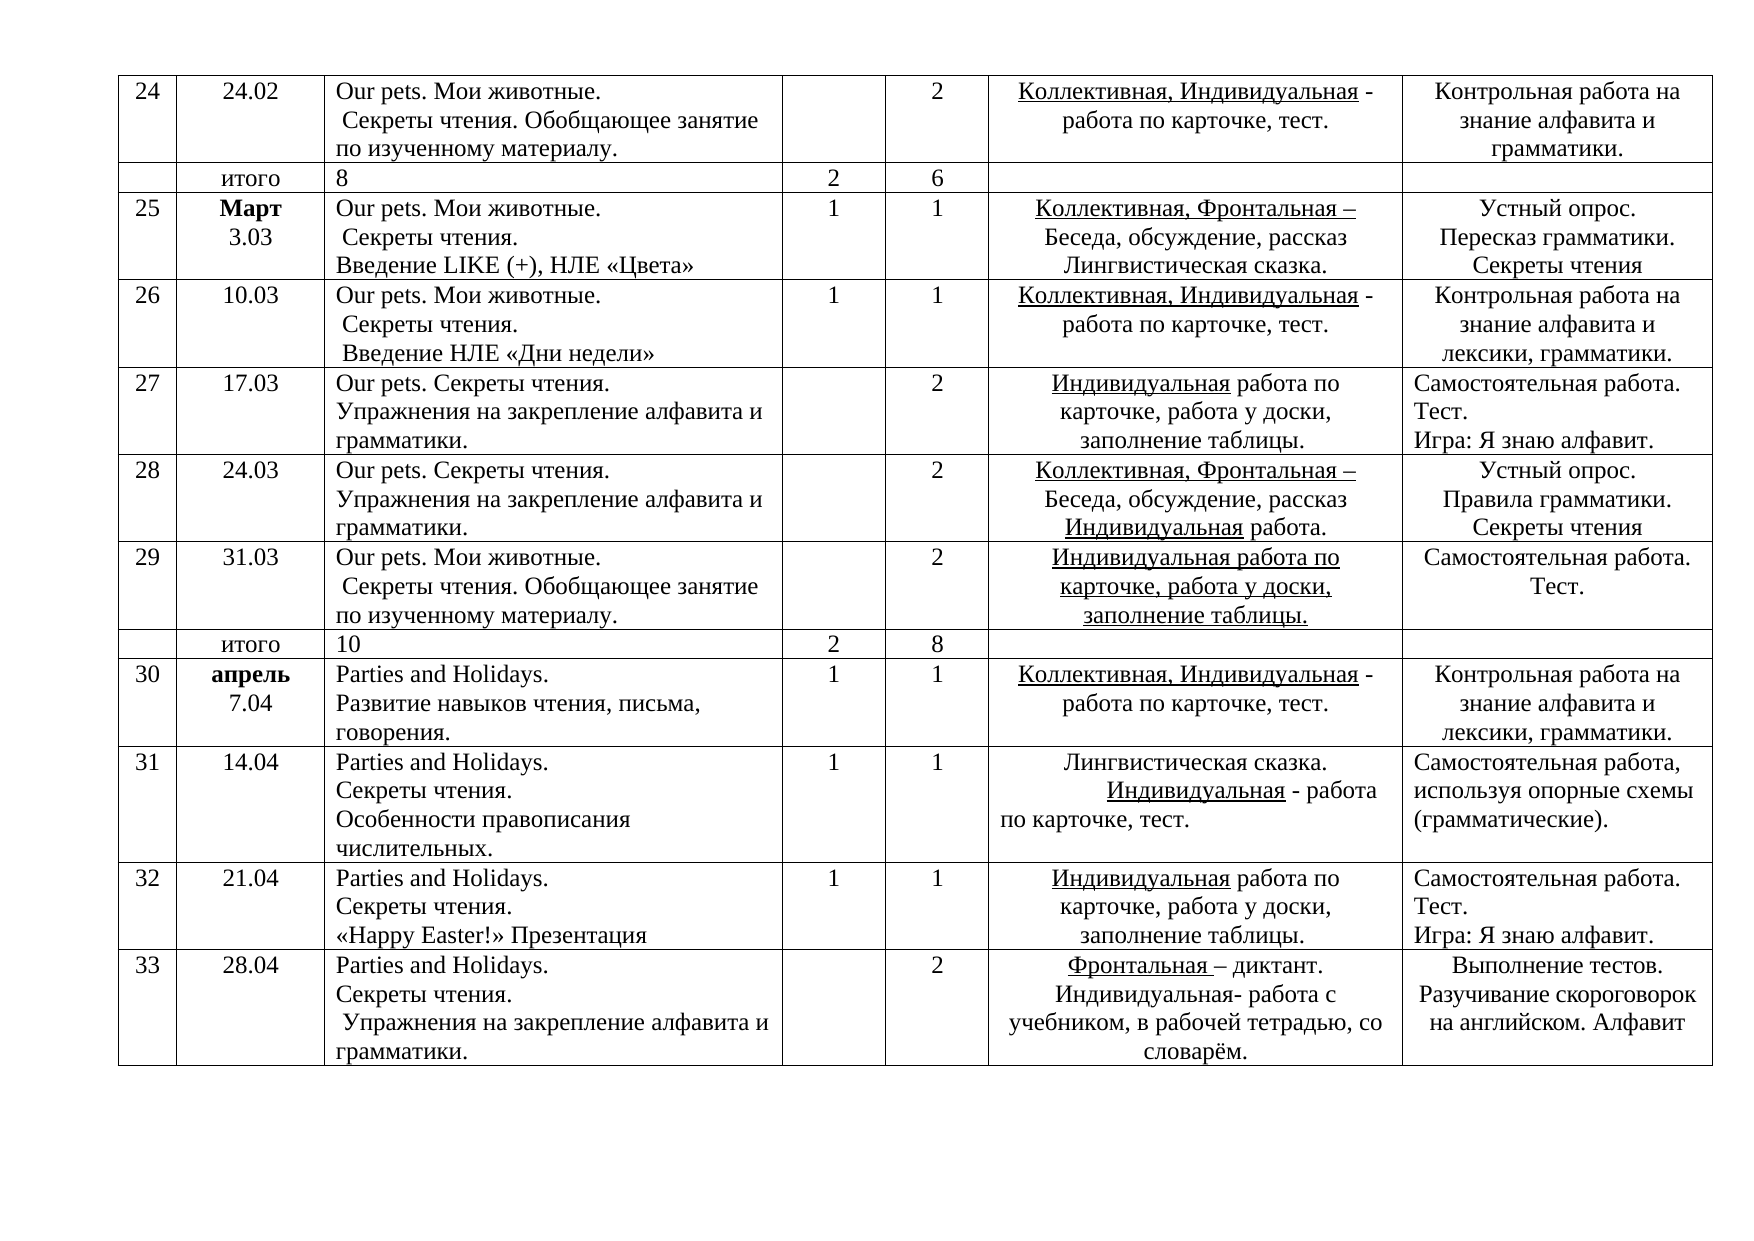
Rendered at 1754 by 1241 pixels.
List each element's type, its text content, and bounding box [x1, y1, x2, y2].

table_cell 2 [886, 950, 988, 1065]
table_cell 1 [783, 747, 885, 862]
table_cell 25 [119, 193, 176, 279]
table_cell 21.04 [177, 863, 324, 949]
table_cell Устный опрос. Правила грамматики. Секреты чтения [1403, 455, 1712, 541]
table_cell 27 [119, 368, 176, 454]
table_cell Parties and Holidays. Секреты чтения. «Happy Easter!» Презентация [325, 863, 782, 949]
table_cell Самостоятельная работа. Тест. [1403, 542, 1712, 628]
table_cell Самостоятельная работа. Тест. Игра: Я знаю алфавит. [1403, 863, 1712, 949]
table_cell Индивидуальная работа по карточке, работа у доски, заполнение таблицы. [989, 368, 1402, 454]
table_cell 2 [886, 455, 988, 541]
table_cell 33 [119, 950, 176, 1065]
table_cell Коллективная, Фронтальная – Беседа, обсуждение, рассказ Лингвистическая сказка. [989, 193, 1402, 279]
table_cell Самостоятельная работа. Тест. Игра: Я знаю алфавит. [1403, 368, 1712, 454]
table_cell [989, 630, 1402, 658]
table_cell [783, 76, 885, 162]
table_cell Parties and Holidays. Секреты чтения. Упражнения на закрепление алфавита и грамматики. [325, 950, 782, 1065]
table_cell Индивидуальная работа по карточке, работа у доски, заполнение таблицы. [989, 542, 1402, 628]
table_cell апрель 7.04 [177, 659, 324, 746]
table_cell Самостоятельная работа, используя опорные схемы (грамматические). [1403, 747, 1712, 862]
table_cell [1403, 630, 1712, 658]
table_cell Устный опрос. Пересказ грамматики. Секреты чтения [1403, 193, 1712, 279]
table_cell Коллективная, Индивидуальная - работа по карточке, тест. [989, 659, 1402, 746]
table_cell 2 [886, 76, 988, 162]
table_cell 29 [119, 542, 176, 628]
table_cell Выполнение тестов. Разучивание скороговорок на английском. Алфавит [1403, 950, 1712, 1065]
table_cell 24.03 [177, 455, 324, 541]
table_cell 32 [119, 863, 176, 949]
table_cell Our pets. Секреты чтения. Упражнения на закрепление алфавита и грамматики. [325, 455, 782, 541]
table_cell 28.04 [177, 950, 324, 1065]
table_cell 1 [783, 193, 885, 279]
table_cell Лингвистическая сказка. Индивидуальная - работа по карточке, тест. [989, 747, 1402, 862]
table_cell Our pets. Секреты чтения. Упражнения на закрепление алфавита и грамматики. [325, 368, 782, 454]
table_cell 30 [119, 659, 176, 746]
table_cell Parties and Holidays. Секреты чтения. Особенности правописания числительных. [325, 747, 782, 862]
table_cell 8 [325, 163, 782, 192]
table_cell Контрольная работа на знание алфавита и лексики, грамматики. [1403, 659, 1712, 746]
table_cell Март 3.03 [177, 193, 324, 279]
table_cell 1 [783, 659, 885, 746]
table_cell 10 [325, 630, 782, 658]
table_cell 1 [886, 659, 988, 746]
table_cell [989, 163, 1402, 192]
table_cell [119, 163, 176, 192]
table_cell [783, 455, 885, 541]
table_cell Индивидуальная работа по карточке, работа у доски, заполнение таблицы. [989, 863, 1402, 949]
table_cell 8 [886, 630, 988, 658]
table_cell Our pets. Мои животные. Секреты чтения. Обобщающее занятие по изученному материалу. [325, 76, 782, 162]
table_cell [783, 368, 885, 454]
table_cell 17.03 [177, 368, 324, 454]
table_cell итого [177, 163, 324, 192]
table_cell 31 [119, 747, 176, 862]
table_cell 1 [886, 193, 988, 279]
table_cell 2 [783, 163, 885, 192]
table_cell [119, 630, 176, 658]
table_cell 1 [886, 747, 988, 862]
table_cell Коллективная, Индивидуальная - работа по карточке, тест. [989, 280, 1402, 367]
table_cell 1 [783, 863, 885, 949]
table_cell Коллективная, Фронтальная – Беседа, обсуждение, рассказ Индивидуальная работа. [989, 455, 1402, 541]
table_cell 2 [886, 368, 988, 454]
table_cell 14.04 [177, 747, 324, 862]
table_cell Our pets. Мои животные. Секреты чтения. Введение НЛЕ «Дни недели» [325, 280, 782, 367]
table_cell [783, 950, 885, 1065]
table_cell 1 [783, 280, 885, 367]
table_cell 2 [886, 542, 988, 628]
table_cell 26 [119, 280, 176, 367]
table_cell 28 [119, 455, 176, 541]
table_cell Коллективная, Индивидуальная - работа по карточке, тест. [989, 76, 1402, 162]
table_cell 1 [886, 863, 988, 949]
table_cell [1403, 163, 1712, 192]
table_cell Parties and Holidays. Развитие навыков чтения, письма, говорения. [325, 659, 782, 746]
table_cell Our pets. Мои животные. Секреты чтения. Обобщающее занятие по изученному материалу. [325, 542, 782, 628]
table_cell 24 [119, 76, 176, 162]
table_cell Our pets. Мои животные. Секреты чтения. Введение LIKE (+), НЛЕ «Цвета» [325, 193, 782, 279]
table_cell 2 [783, 630, 885, 658]
table_cell 1 [886, 280, 988, 367]
table_cell 10.03 [177, 280, 324, 367]
table_cell Фронтальная – диктант. Индивидуальная- работа с учебником, в рабочей тетрадью, со словарём. [989, 950, 1402, 1065]
table_cell Контрольная работа на знание алфавита и грамматики. [1403, 76, 1712, 162]
table_cell 31.03 [177, 542, 324, 628]
table_cell 24.02 [177, 76, 324, 162]
table_cell [783, 542, 885, 628]
table_cell итого [177, 630, 324, 658]
table_cell 6 [886, 163, 988, 192]
table_cell Контрольная работа на знание алфавита и лексики, грамматики. [1403, 280, 1712, 367]
